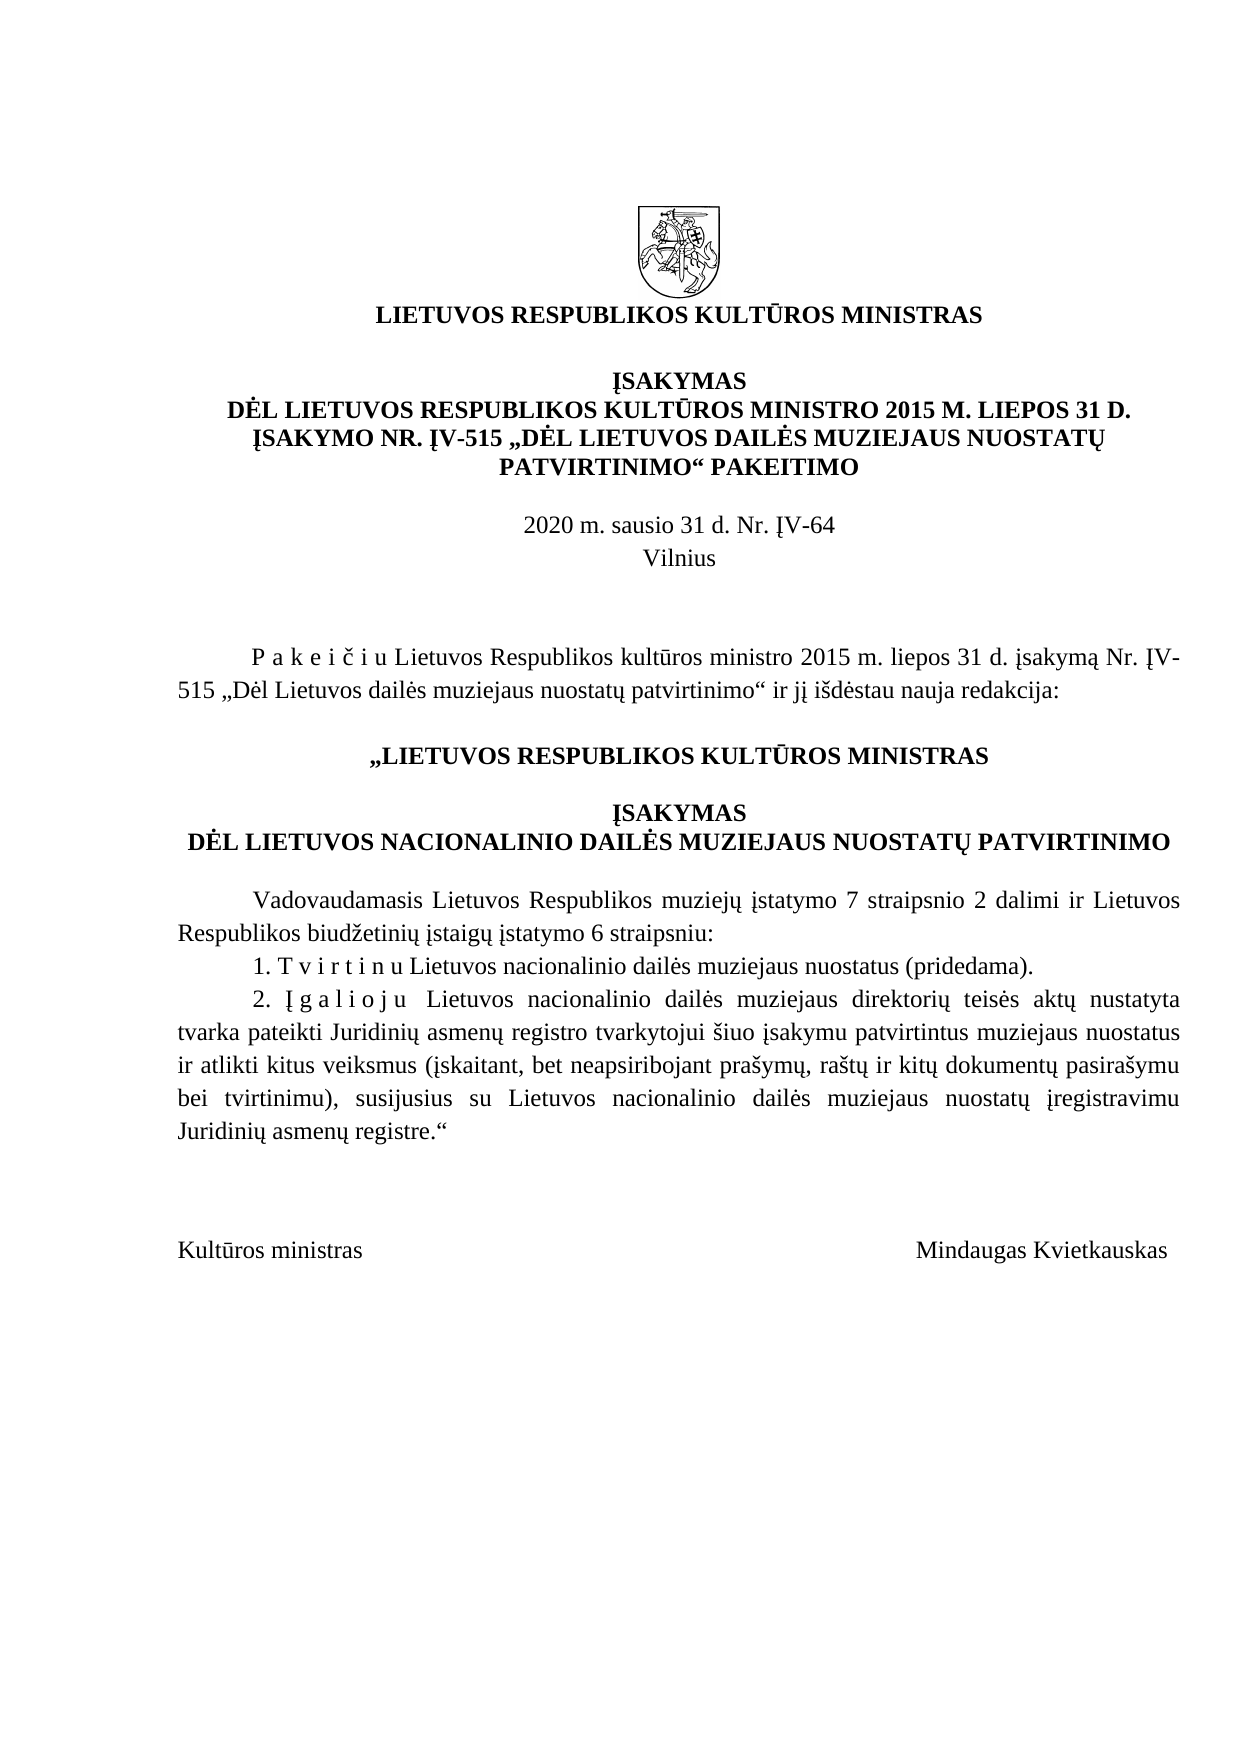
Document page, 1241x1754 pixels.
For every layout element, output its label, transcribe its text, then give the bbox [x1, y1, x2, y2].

text Dėl lietuvos respublikos kultūros ministro 2015 M. LIEPOS 31 D. ĮSAKYMO NR. ĮV-515 „DĖL LIETUVOS DAILĖS MUZIEJAUS NUOSTATŲ patvirtinimo“ pakeitimo [177, 395, 1181, 481]
text 2. Įgalioju Lietuvos nacionalinio dailės muziejaus direktorių teisės aktų nustatyta tvarka pateikti Juridinių asmenų registro tvarkytojui šiuo įsakymu patvirtintus muziejaus nuostatus ir atlikti kitus veiksmus (įskaitant, bet neapsiribojant prašymų, raštų ir kitų dokumentų pasirašymu bei tvirtinimu), susijusius su Lietuvos nacionalinio dailės muziejaus nuostatų įregistravimu Juridinių asmenų registre.“ [177, 984, 1181, 1144]
text LIETUVOS RESPUBLIKOS KULTŪROS MINISTRAS [177, 300, 1181, 329]
text P a k e i č i u Lietuvos Respublikos kultūros ministro 2015 m. liepos 31 d. įsakymą Nr. ĮV-515 „Dėl Lietuvos dailės muziejaus nuostatų patvirtinimo“ ir jį išdėstau nauja redakcija: [177, 642, 1181, 704]
text ĮSAKYMAS [177, 366, 1181, 395]
text Vadovaudamasis Lietuvos Respublikos muziejų įstatymo 7 straipsnio 2 dalimi ir Lietuvos Respublikos biudžetinių įstaigų įstatymo 6 straipsniu: [177, 885, 1181, 946]
text DĖL LIETUVOS NACIONALINIO DAILĖS MUZIEJAUS NUOSTATŲ PATVIRTINIMO [177, 827, 1181, 856]
text 1. T v i r t i n u Lietuvos nacionalinio dailės muziejaus nuostatus (pridedama). [177, 951, 1181, 979]
text Vilnius [177, 543, 1181, 572]
text Kultūros ministras Mindaugas Kvietkauskas [177, 1235, 1181, 1264]
text ĮSAKYMAS [177, 798, 1181, 827]
text 2020 m. sausio 31 d. Nr. ĮV-64 [177, 510, 1181, 538]
text „LIETUVOS RESPUBLIKOS KULTŪROS MINISTRAS [177, 741, 1181, 770]
